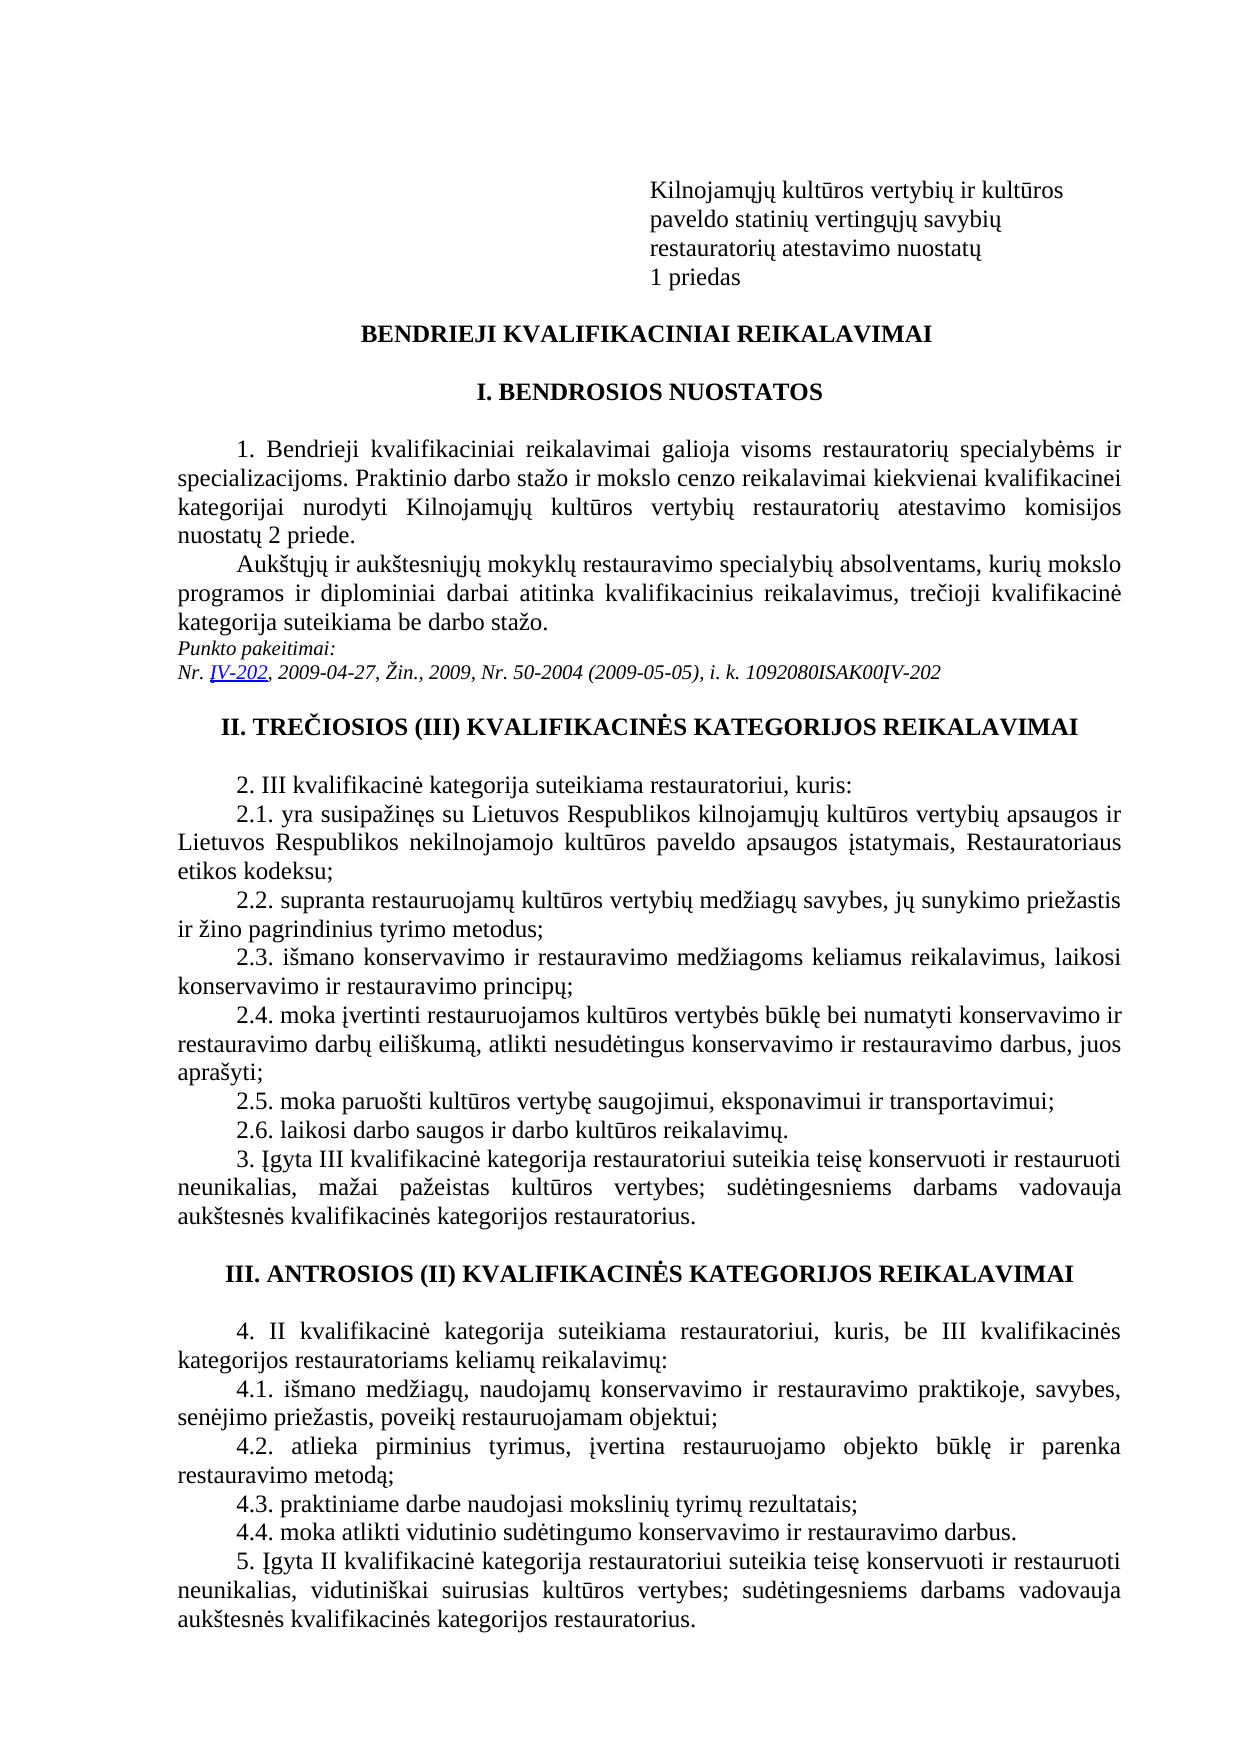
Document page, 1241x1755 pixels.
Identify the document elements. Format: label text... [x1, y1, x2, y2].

text 1 priedas [649, 262, 1122, 291]
text 1. Bendrieji kvalifikaciniai reikalavimai galioja visoms restauratorių specialybėms ir specializacijoms. Praktinio darbo stažo ir mokslo cenzo reikalavimai kiekvienai kvalifikacinei kategorijai nurodyti Kilnojamųjų kultūros vertybių restauratorių atestavimo komisijos nuostatų 2 priede. [177, 434, 1122, 549]
text 4.1. išmano medžiagų, naudojamų konservavimo ir restauravimo praktikoje, savybes, senėjimo priežastis, poveikį restauruojamam objektui; [177, 1374, 1122, 1431]
text 2.1. yra susipažinęs su Lietuvos Respublikos kilnojamųjų kultūros vertybių apsaugos ir Lietuvos Respublikos nekilnojamojo kultūros paveldo apsaugos įstatymais, Restauratoriaus etikos kodeksu; [177, 799, 1122, 885]
text Kilnojamųjų kultūros vertybių ir kultūros paveldo statinių vertingųjų savybių restauratorių atestavimo nuostatų [649, 176, 1122, 262]
text Punkto pakeitimai: [177, 636, 1122, 660]
text 2.2. supranta restauruojamų kultūros vertybių medžiagų savybes, jų sunykimo priežastis ir žino pagrindinius tyrimo metodus; [177, 885, 1122, 942]
text III. ANTROSIOS (II) KVALIFIKACINĖS KATEGORIJOS REIKALAVIMAI [177, 1259, 1122, 1287]
text 4. II kvalifikacinė kategorija suteikiama restauratoriui, kuris, be III kvalifikacinės kategorijos restauratoriams keliamų reikalavimų: [177, 1316, 1122, 1374]
text 2.3. išmano konservavimo ir restauravimo medžiagoms keliamus reikalavimus, laikosi konservavimo ir restauravimo principų; [177, 942, 1122, 1000]
text 2.6. laikosi darbo saugos ir darbo kultūros reikalavimų. [177, 1115, 1122, 1144]
text 2. III kvalifikacinė kategorija suteikiama restauratoriui, kuris: [177, 770, 1122, 799]
text 4.4. moka atlikti vidutinio sudėtingumo konservavimo ir restauravimo darbus. [177, 1517, 1122, 1546]
text II. TREČIOSIOS (III) KVALIFIKACINĖS KATEGORIJOS REIKALAVIMAI [177, 712, 1122, 741]
text 2.5. moka paruošti kultūros vertybę saugojimui, eksponavimui ir transportavimui; [177, 1086, 1122, 1115]
text 4.2. atlieka pirminius tyrimus, įvertina restauruojamo objekto būklę ir parenka restauravimo metodą; [177, 1431, 1122, 1489]
text 5. Įgyta II kvalifikacinė kategorija restauratoriui suteikia teisę konservuoti ir restauruoti neunikalias, vidutiniškai suirusias kultūros vertybes; sudėtingesniems darbams vadovauja aukštesnės kvalifikacinės kategorijos restauratorius. [177, 1546, 1122, 1632]
text I. BENDROSIOS NUOSTATOS [177, 377, 1122, 406]
text 2.4. moka įvertinti restauruojamos kultūros vertybės būklę bei numatyti konservavimo ir restauravimo darbų eiliškumą, atlikti nesudėtingus konservavimo ir restauravimo darbus, juos aprašyti; [177, 1000, 1122, 1086]
text 4.3. praktiniame darbe naudojasi mokslinių tyrimų rezultatais; [177, 1489, 1122, 1517]
text BENDRIEJI KVALIFIKACINIAI REIKALAVIMAI [177, 319, 1122, 348]
text 3. Įgyta III kvalifikacinė kategorija restauratoriui suteikia teisę konservuoti ir restauruoti neunikalias, mažai pažeistas kultūros vertybes; sudėtingesniems darbams vadovauja aukštesnės kvalifikacinės kategorijos restauratorius. [177, 1144, 1122, 1230]
text Aukštųjų ir aukštesniųjų mokyklų restauravimo specialybių absolventams, kurių mokslo programos ir diplominiai darbai atitinka kvalifikacinius reikalavimus, trečioji kvalifikacinė kategorija suteikiama be darbo stažo. [177, 549, 1122, 636]
text Nr. ĮV-202, 2009-04-27, Žin., 2009, Nr. 50-2004 (2009-05-05), i. k. 1092080ISAK00ĮV-202 [177, 660, 1122, 684]
